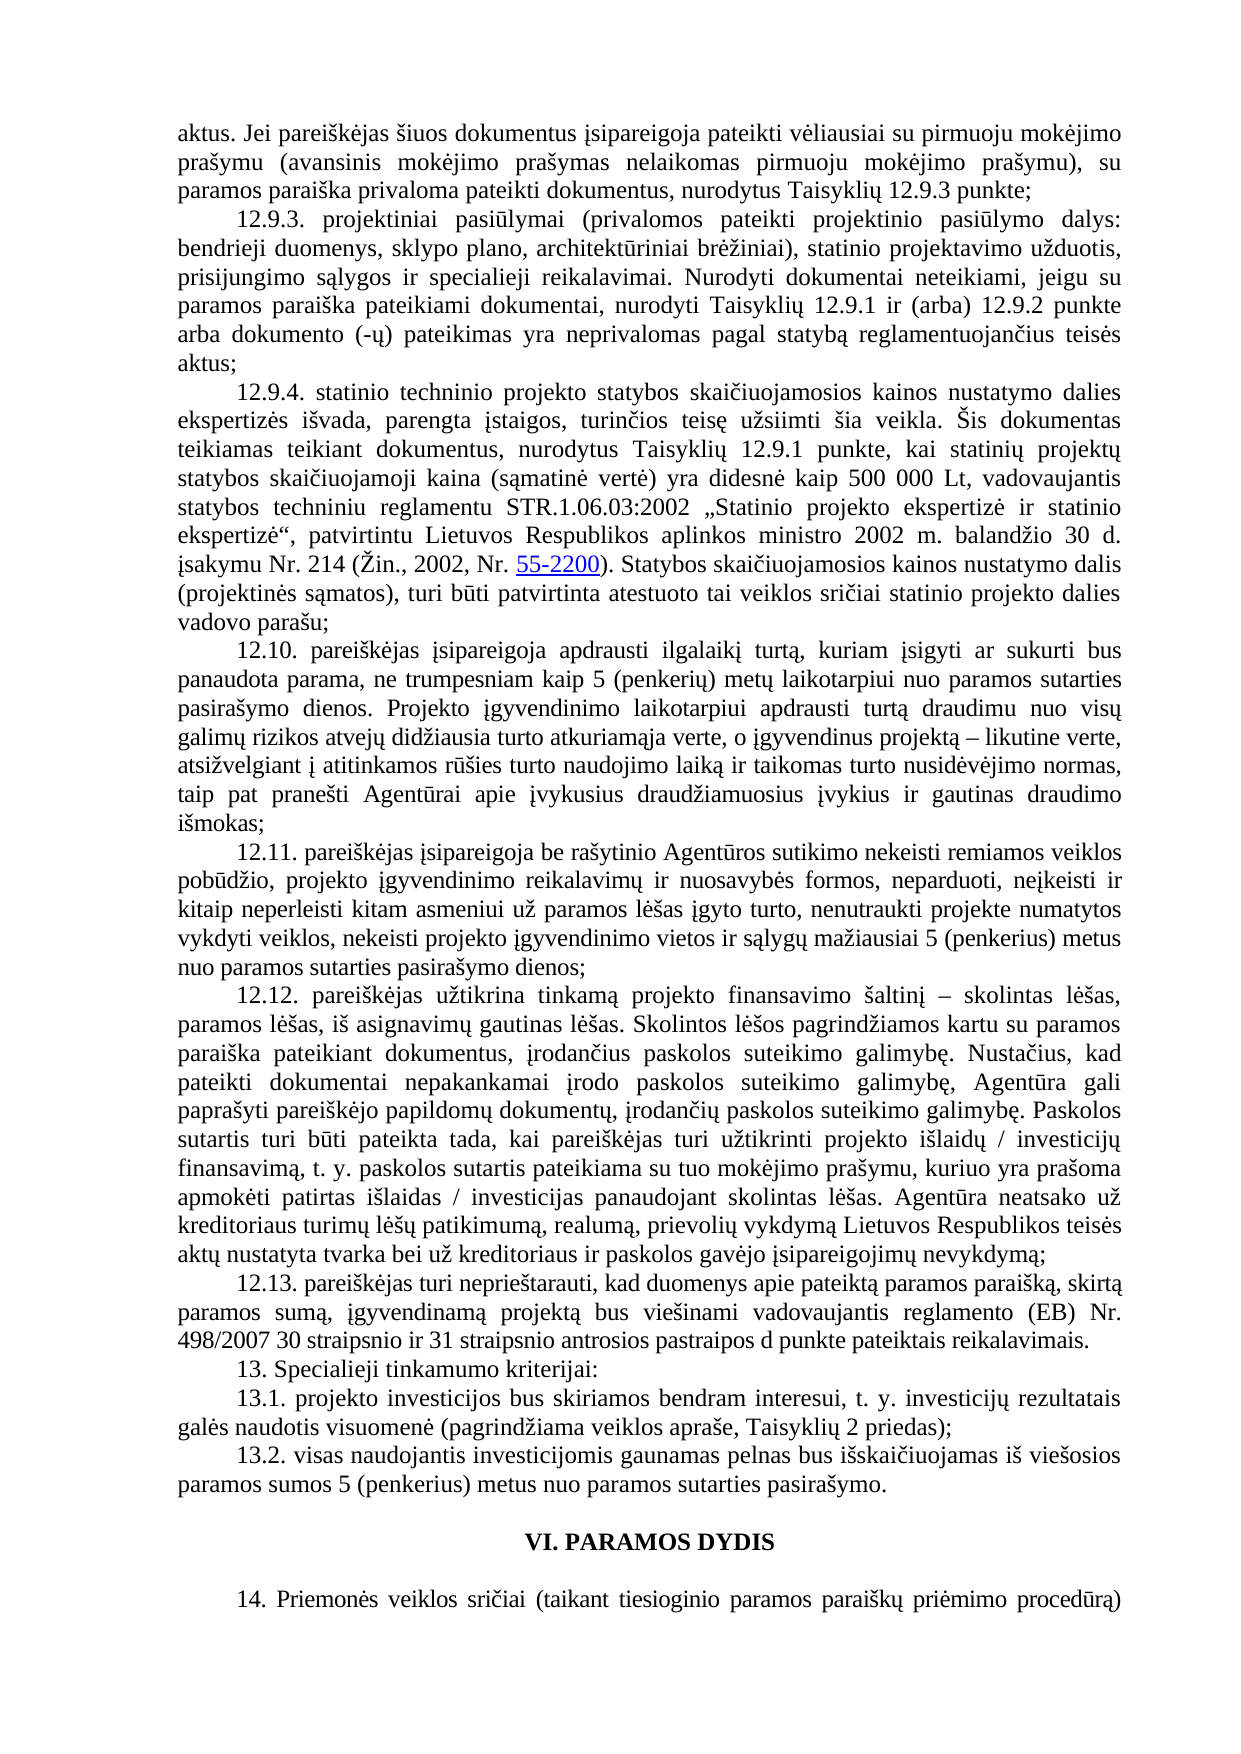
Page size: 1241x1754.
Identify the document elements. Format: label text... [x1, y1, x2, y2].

text VI. PARAMOS DYDIS [177, 1527, 1122, 1556]
text 14. Priemonės veiklos sričiai (taikant tiesioginio paramos paraiškų priėmimo procedūrą) [177, 1584, 1122, 1613]
text 13.1. projekto investicijos bus skiriamos bendram interesui, t. y. investicijų rezultatais galės naudotis visuomenė (pagrindžiama veiklos apraše, Taisyklių 2 priedas); [177, 1383, 1122, 1441]
text 12.12. pareiškėjas užtikrina tinkamą projekto finansavimo šaltinį – skolintas lėšas, paramos lėšas, iš asignavimų gautinas lėšas. Skolintos lėšos pagrindžiamos kartu su paramos paraiška pateikiant dokumentus, įrodančius paskolos suteikimo galimybę. Nustačius, kad pateikti dokumentai nepakankamai įrodo paskolos suteikimo galimybę, Agentūra gali paprašyti pareiškėjo papildomų dokumentų, įrodančių paskolos suteikimo galimybę. Paskolos sutartis turi būti pateikta tada, kai pareiškėjas turi užtikrinti projekto išlaidų / investicijų finansavimą, t. y. paskolos sutartis pateikiama su tuo mokėjimo prašymu, kuriuo yra prašoma apmokėti patirtas išlaidas / investicijas panaudojant skolintas lėšas. Agentūra neatsako už kreditoriaus turimų lėšų patikimumą, realumą, prievolių vykdymą Lietuvos Respublikos teisės aktų nustatyta tvarka bei už kreditoriaus ir paskolos gavėjo įsipareigojimų nevykdymą; [177, 981, 1122, 1268]
text 13.2. visas naudojantis investicijomis gaunamas pelnas bus išskaičiuojamas iš viešosios paramos sumos 5 (penkerius) metus nuo paramos sutarties pasirašymo. [177, 1441, 1122, 1498]
text 12.9.3. projektiniai pasiūlymai (privalomos pateikti projektinio pasiūlymo dalys: bendrieji duomenys, sklypo plano, architektūriniai brėžiniai), statinio projektavimo užduotis, prisijungimo sąlygos ir specialieji reikalavimai. Nurodyti dokumentai neteikiami, jeigu su paramos paraiška pateikiami dokumentai, nurodyti Taisyklių 12.9.1 ir (arba) 12.9.2 punkte arba dokumento (-ų) pateikimas yra neprivalomas pagal statybą reglamentuojančius teisės aktus; [177, 204, 1122, 377]
text 12.13. pareiškėjas turi neprieštarauti, kad duomenys apie pateiktą paramos paraišką, skirtą paramos sumą, įgyvendinamą projektą bus viešinami vadovaujantis reglamento (EB) Nr. 498/2007 30 straipsnio ir 31 straipsnio antrosios pastraipos d punkte pateiktais reikalavimais. [177, 1268, 1122, 1354]
text aktus. Jei pareiškėjas šiuos dokumentus įsipareigoja pateikti vėliausiai su pirmuoju mokėjimo prašymu (avansinis mokėjimo prašymas nelaikomas pirmuoju mokėjimo prašymu), su paramos paraiška privaloma pateikti dokumentus, nurodytus Taisyklių 12.9.3 punkte; [177, 118, 1122, 204]
text 12.9.4. statinio techninio projekto statybos skaičiuojamosios kainos nustatymo dalies ekspertizės išvada, parengta įstaigos, turinčios teisę užsiimti šia veikla. Šis dokumentas teikiamas teikiant dokumentus, nurodytus Taisyklių 12.9.1 punkte, kai statinių projektų statybos skaičiuojamoji kaina (sąmatinė vertė) yra didesnė kaip 500 000 Lt, vadovaujantis statybos techniniu reglamentu STR.1.06.03:2002 „Statinio projekto ekspertizė ir statinio ekspertizė“, patvirtintu Lietuvos Respublikos aplinkos ministro 2002 m. balandžio 30 d. įsakymu Nr. 214 (Žin., 2002, Nr. 55-2200). Statybos skaičiuojamosios kainos nustatymo dalis (projektinės sąmatos), turi būti patvirtinta atestuoto tai veiklos sričiai statinio projekto dalies vadovo parašu; [177, 377, 1122, 636]
text 13. Specialieji tinkamumo kriterijai: [177, 1354, 1122, 1383]
text 12.11. pareiškėjas įsipareigoja be rašytinio Agentūros sutikimo nekeisti remiamos veiklos pobūdžio, projekto įgyvendinimo reikalavimų ir nuosavybės formos, neparduoti, neįkeisti ir kitaip neperleisti kitam asmeniui už paramos lėšas įgyto turto, nenutraukti projekte numatytos vykdyti veiklos, nekeisti projekto įgyvendinimo vietos ir sąlygų mažiausiai 5 (penkerius) metus nuo paramos sutarties pasirašymo dienos; [177, 837, 1122, 981]
text 12.10. pareiškėjas įsipareigoja apdrausti ilgalaikį turtą, kuriam įsigyti ar sukurti bus panaudota parama, ne trumpesniam kaip 5 (penkerių) metų laikotarpiui nuo paramos sutarties pasirašymo dienos. Projekto įgyvendinimo laikotarpiui apdrausti turtą draudimu nuo visų galimų rizikos atvejų didžiausia turto atkuriamąja verte, o įgyvendinus projektą – likutine verte, atsižvelgiant į atitinkamos rūšies turto naudojimo laiką ir taikomas turto nusidėvėjimo normas, taip pat pranešti Agentūrai apie įvykusius draudžiamuosius įvykius ir gautinas draudimo išmokas; [177, 636, 1122, 837]
